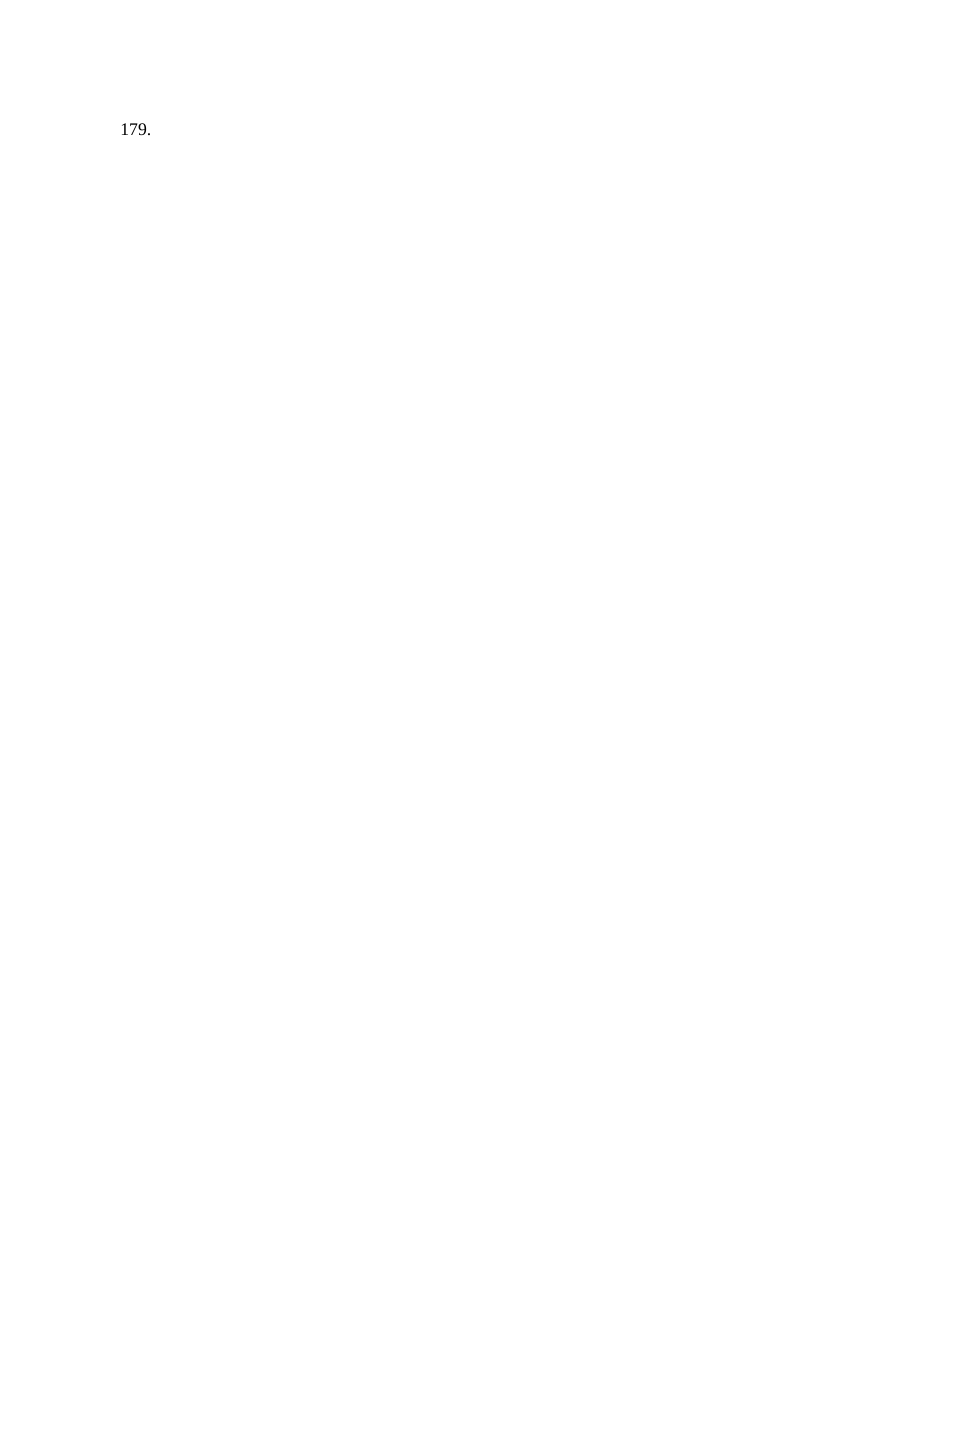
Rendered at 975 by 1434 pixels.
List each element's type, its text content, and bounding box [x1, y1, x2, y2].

text 179. [120, 119, 869, 139]
